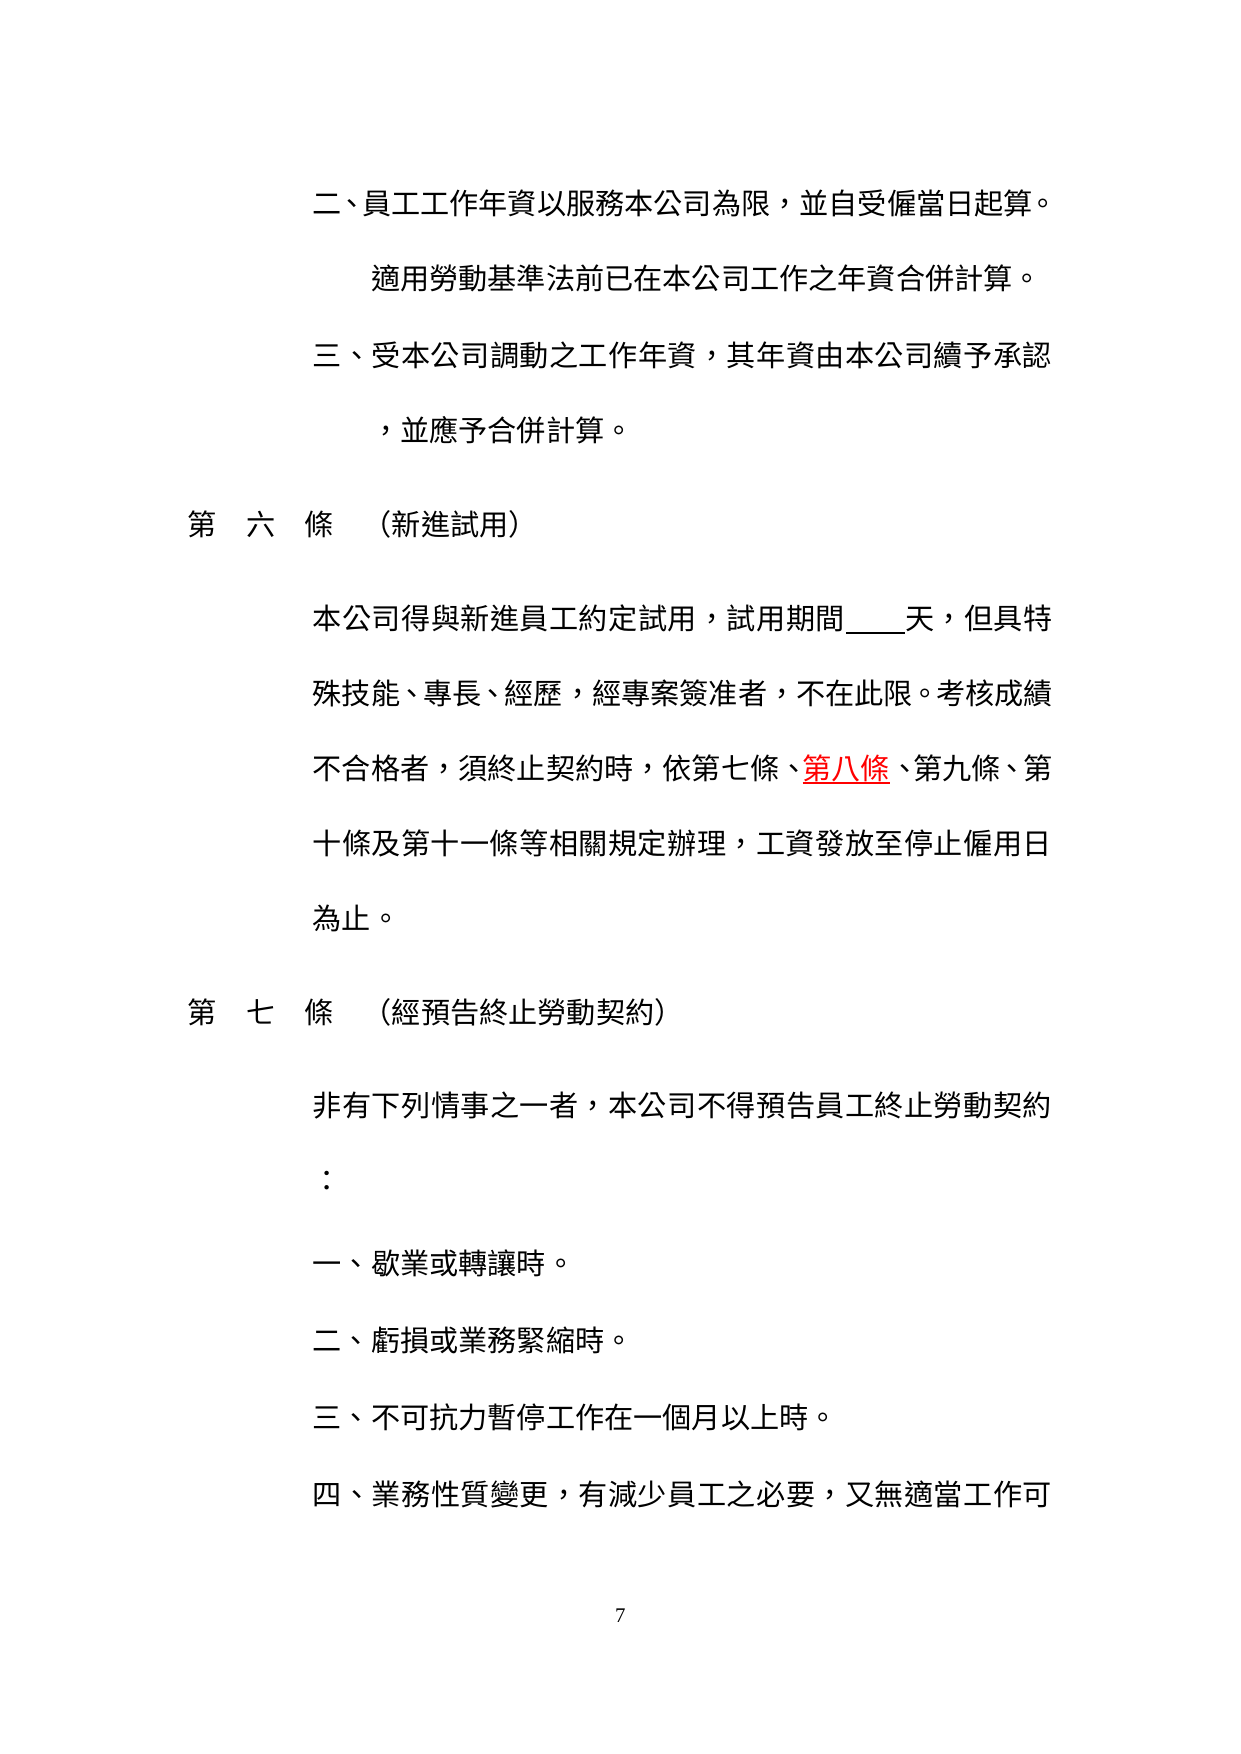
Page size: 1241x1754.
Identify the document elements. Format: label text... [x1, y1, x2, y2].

text 本公司得與新進員工約定試用，試用期間 天，但具特殊技能、專長、經歷，經專案簽准者，不在此限。考核成績不合格者，須終止契約時，依第七條、第八條、第九條、第十條及第十一條等相關規定辦理，工資發放至停止僱用日為止。 [312, 579, 1053, 954]
text 第 六 條 （新進試用） [187, 485, 1053, 560]
text 三、不可抗力暫停工作在一個月以上時。 [312, 1378, 1053, 1453]
text 第 七 條 （經預告終止勞動契約） [187, 973, 1053, 1048]
text 二、虧損或業務緊縮時。 [312, 1301, 1053, 1376]
text 非有下列情事之一者，本公司不得預告員工終止勞動契約： [312, 1067, 1053, 1217]
text 二、員工工作年資以服務本公司為限，並自受僱當日起算。適用勞動基準法前已在本公司工作之年資合併計算。 [312, 164, 1053, 314]
text 三、受本公司調動之工作年資，其年資由本公司續予承認，並應予合併計算。 [312, 317, 1053, 467]
text 一、歇業或轉讓時。 [312, 1224, 1053, 1299]
text 四、業務性質變更，有減少員工之必要，又無適當工作可 [312, 1455, 1053, 1530]
